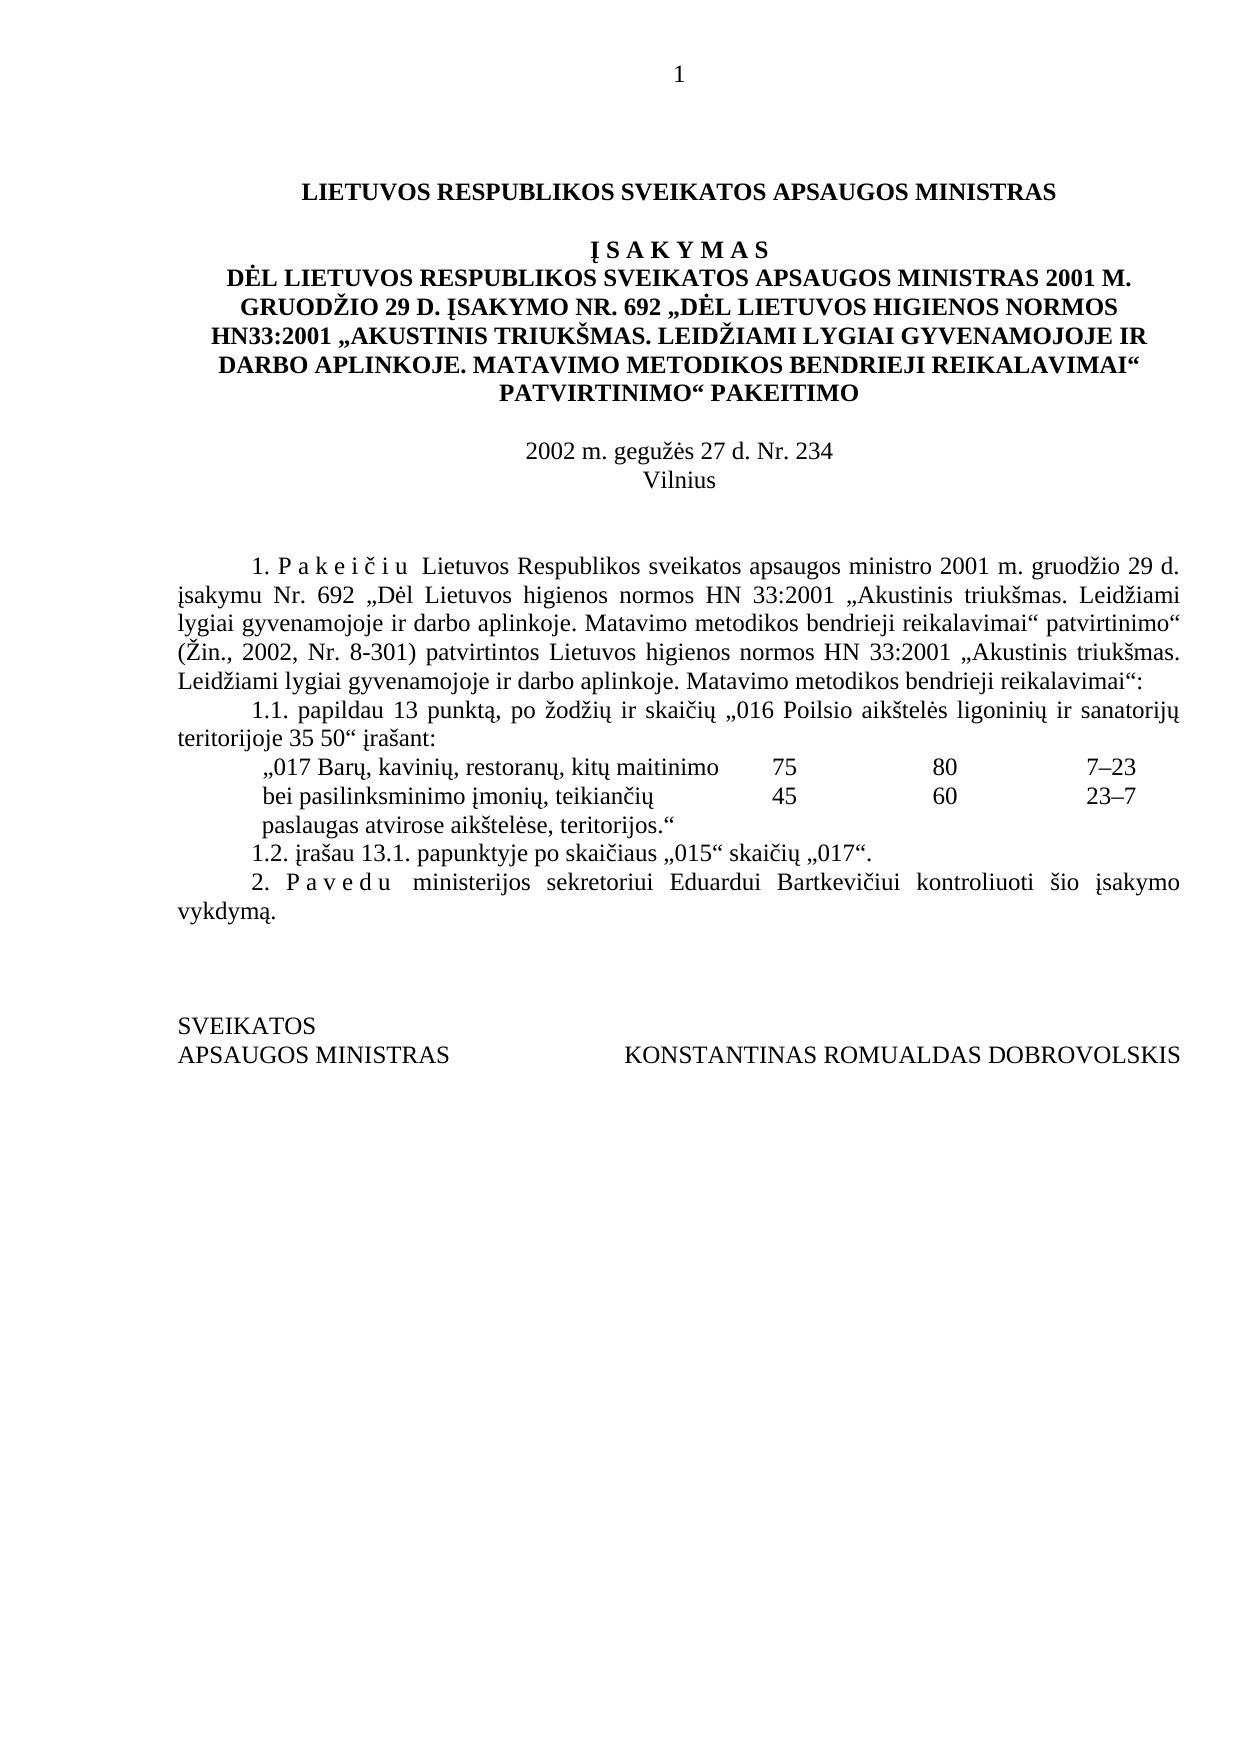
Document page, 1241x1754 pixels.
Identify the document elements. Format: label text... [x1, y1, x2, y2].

table_header 7–23 [1075, 752, 1204, 781]
table_cell bei pasilinksminimo įmonių, teikiančių paslaugas atvirose aikštelėse, teritorijos.“ [177, 781, 761, 838]
text LIETUVOS RESPUBLIKOS SVEIKATOS APSAUGOS MINISTRAS [177, 177, 1181, 206]
text Į S A K Y M A S [177, 235, 1181, 263]
text 1.1. papildau 13 punktą, po žodžių ir skaičių „016 Poilsio aikštelės ligoninių ir sanatorijų teritorijoje 35 50“ įrašant: [177, 695, 1181, 752]
table_header 75 [761, 752, 921, 781]
table_header „017 Barų, kavinių, restoranų, kitų maitinimo [177, 752, 761, 781]
table_cell 45 [761, 781, 921, 838]
table_cell 60 [921, 781, 1075, 838]
text 2002 m. gegužės 27 d. Nr. 234 [177, 436, 1181, 465]
text 1.2. įrašau 13.1. papunktyje po skaičiaus „015“ skaičių „017“. [177, 838, 1181, 867]
text DĖL LIETUVOS RESPUBLIKOS SVEIKATOS APSAUGOS MINISTRAS 2001 M. GRUODŽIO 29 D. ĮSAKYMO NR. 692 „DĖL LIETUVOS HIGIENOS NORMOS HN33:2001 „AKUSTINIS TRIUKŠMAS. LEIDŽIAMI LYGIAI GYVENAMOJOJE IR DARBO APLINKOJE. MATAVIMO METODIKOS BENDRIEJI REIKALAVIMAI“ PATVIRTINIMO“ PAKEITIMO [177, 263, 1181, 407]
table_header 80 [921, 752, 1075, 781]
table_cell 23–7 [1075, 781, 1204, 838]
text 1. Pakeičiu Lietuvos Respublikos sveikatos apsaugos ministro 2001 m. gruodžio 29 d. įsakymu Nr. 692 „Dėl Lietuvos higienos normos HN 33:2001 „Akustinis triukšmas. Leidžiami lygiai gyvenamojoje ir darbo aplinkoje. Matavimo metodikos bendrieji reikalavimai“ patvirtinimo“ (Žin., 2002, Nr. 8-301) patvirtintos Lietuvos higienos normos HN 33:2001 „Akustinis triukšmas. Leidžiami lygiai gyvenamojoje ir darbo aplinkoje. Matavimo metodikos bendrieji reikalavimai“: [177, 551, 1181, 695]
text 2. Pavedu ministerijos sekretoriui Eduardui Bartkevičiui kontroliuoti šio įsakymo vykdymą. [177, 867, 1181, 925]
text Vilnius [177, 465, 1181, 493]
text SVEIKATOS [177, 1011, 1181, 1040]
text APSAUGOS MINISTRAS KONSTANTINAS ROMUALDAS DOBROVOLSKIS [177, 1040, 1181, 1068]
